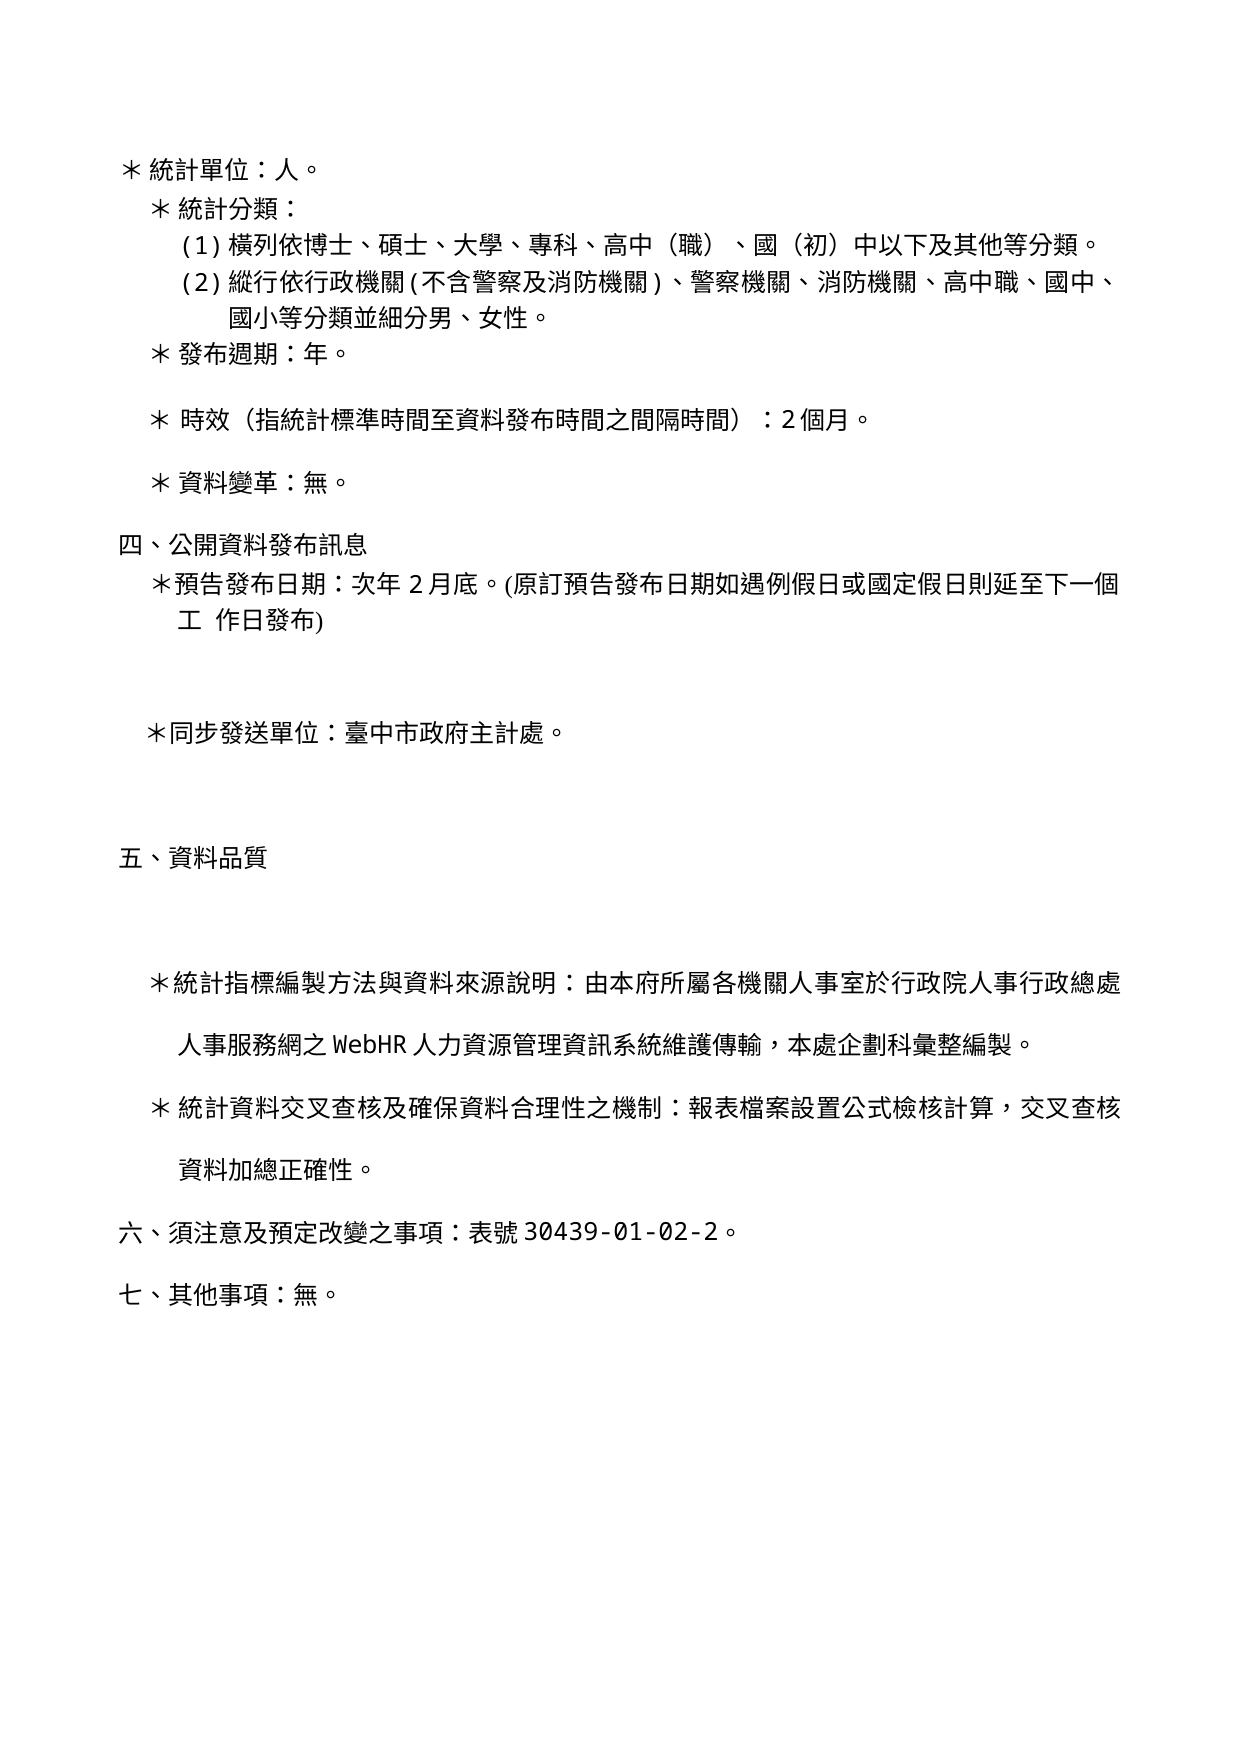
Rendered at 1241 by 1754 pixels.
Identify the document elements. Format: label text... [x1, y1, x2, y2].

list 資料變革：無。 [149, 439, 1122, 502]
text 四、公開資料發布訊息 [118, 502, 1122, 564]
text 六、須注意及預定改變之事項：表號30439-01-02-2。 [118, 1189, 1122, 1252]
text ＊同步發送單位：臺中市政府主計處。 [144, 689, 1122, 752]
list 統計分類： [149, 189, 1122, 226]
text 七、其他事項：無。 [118, 1252, 1122, 1314]
list 統計單位：人。 [119, 127, 1122, 189]
text ＊ 時效（指統計標準時間至資料發布時間之間隔時間）：2個月。 [118, 377, 1122, 439]
text ＊統計指標編製方法與資料來源說明：由本府所屬各機關人事室於行政院人事行政總處人事服務網之WebHR人力資源管理資訊系統維護傳輸，本處企劃科彙整編製。 [148, 939, 1122, 1064]
list 統計資料交叉查核及確保資料合理性之機制：報表檔案設置公式檢核計算，交叉查核資料加總正確性。 [149, 1064, 1122, 1189]
list 縱行依行政機關(不含警察及消防機關)、警察機關、消防機關、高中職、國中、國小等分類並細分男、女性。 [178, 262, 1122, 334]
text 五、資料品質 [118, 814, 1122, 877]
list 橫列依博士、碩士、大學、專科、高中（職）、國（初）中以下及其他等分類。 [178, 226, 1122, 262]
list 發布週期：年。 [149, 334, 1122, 371]
text ＊預告發布日期：次年2月底。(原訂預告發布日期如遇例假日或國定假日則延至下一個工 作日發布) [149, 564, 1122, 637]
